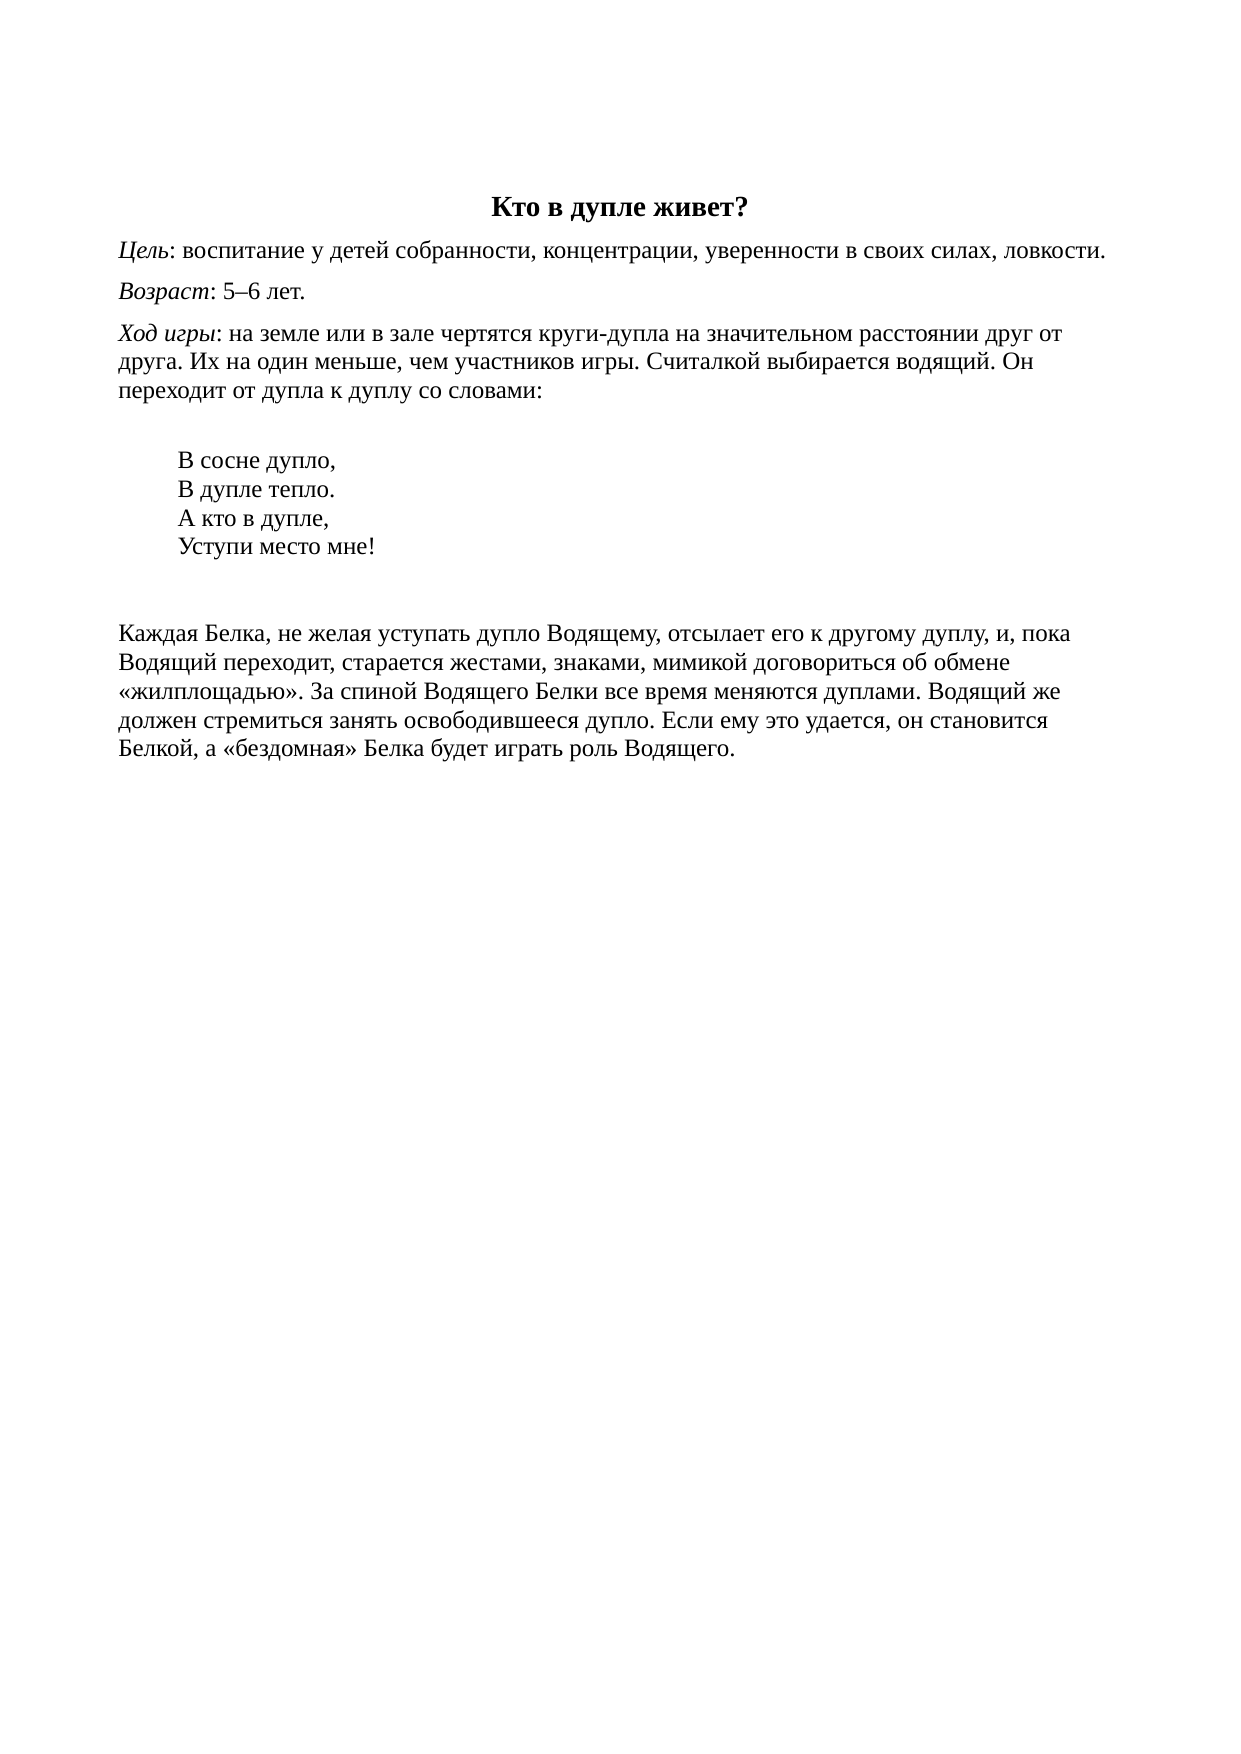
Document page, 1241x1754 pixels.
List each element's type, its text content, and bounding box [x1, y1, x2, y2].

subtitle Кто в дупле живет? [118, 189, 1122, 223]
text Ход игры: на земле или в зале чертятся круги-дупла на значительном расстоянии друг от друга. Их на один меньше, чем участников игры. Считалкой выбирается водящий. Он переходит от дупла к дуплу со словами: [118, 318, 1122, 404]
text Цель: воспитание у детей собранности, концентрации, уверенности в своих силах, ловкости. [118, 235, 1122, 264]
text Каждая Белка, не желая уступать дупло Водящему, отсылает его к другому дуплу, и, пока Водящий переходит, старается жестами, знаками, мимикой договориться об обмене «жилплощадью». За спиной Водящего Белки все время меняются дуплами. Водящий же должен стремиться занять освободившееся дупло. Если ему это удается, он становится Белкой, а «бездомная» Белка будет играть роль Водящего. [118, 618, 1122, 762]
text Возраст: 5–6 лет. [118, 276, 1122, 305]
text В сосне дупло, В дупле тепло. А кто в дупле, Уступи место мне! [177, 416, 1063, 589]
